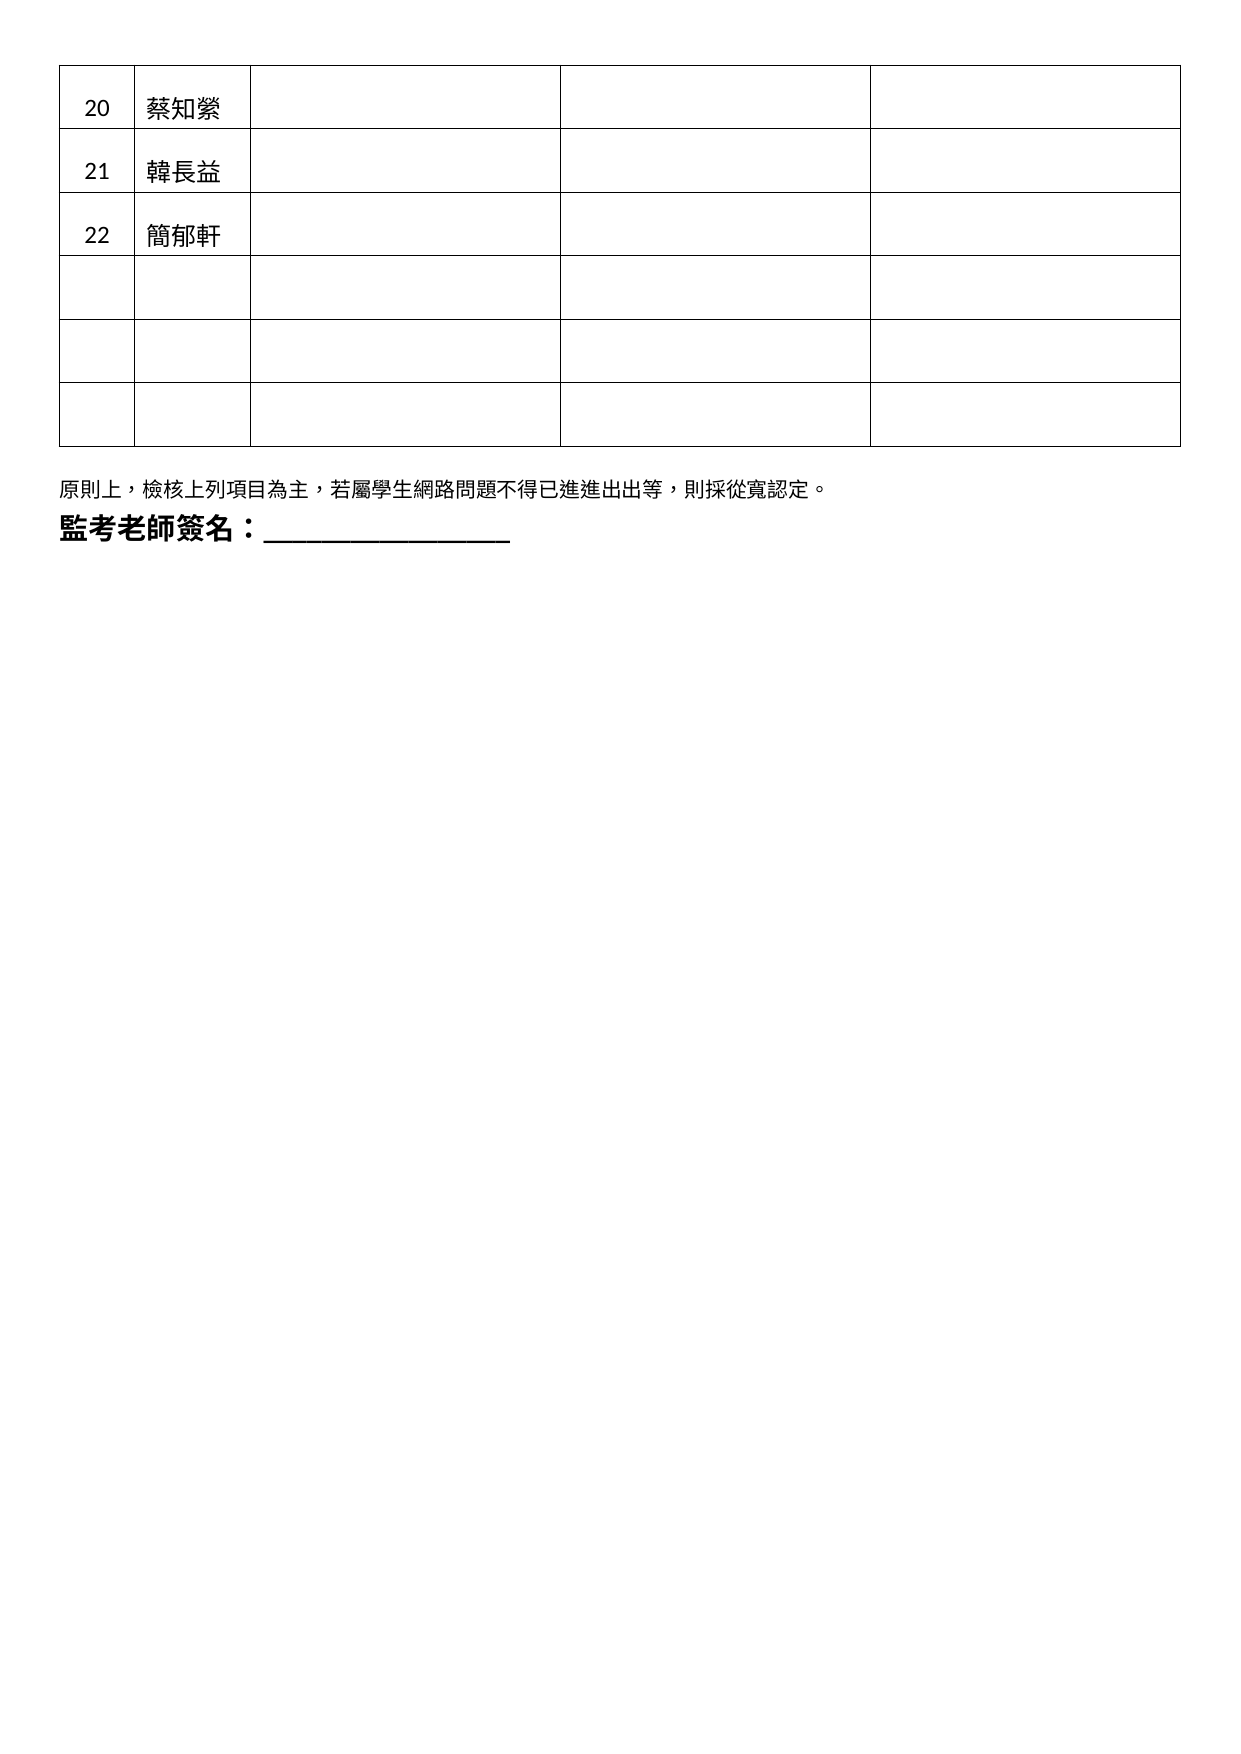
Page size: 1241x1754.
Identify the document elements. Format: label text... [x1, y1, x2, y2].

text 原則上，檢核上列項目為主，若屬學生網路問題不得已進進出出等，則採從寬認定。 [59, 447, 1181, 509]
table_cell [135, 256, 250, 319]
table_cell 簡郁軒 [135, 193, 250, 255]
table_cell 20 [60, 66, 134, 128]
table_cell [561, 66, 870, 128]
table_cell [135, 383, 250, 446]
table_cell [871, 320, 1180, 382]
table_cell 蔡知縈 [135, 66, 250, 128]
table_cell [561, 256, 870, 319]
table_cell [60, 383, 134, 446]
table_cell 韓長益 [135, 129, 250, 192]
table_cell [251, 193, 560, 255]
table_cell [561, 129, 870, 192]
table_cell [251, 256, 560, 319]
table_cell [251, 383, 560, 446]
table_cell [871, 256, 1180, 319]
table_cell [251, 320, 560, 382]
table_cell 22 [60, 193, 134, 255]
table_cell [871, 66, 1180, 128]
table_cell [251, 66, 560, 128]
table_cell [60, 256, 134, 319]
text 監考老師簽名：_________________ [59, 509, 1181, 547]
table_cell [561, 383, 870, 446]
table_cell [561, 320, 870, 382]
table_cell [871, 383, 1180, 446]
table_cell [871, 193, 1180, 255]
table_cell [561, 193, 870, 255]
table_cell [251, 129, 560, 192]
table_cell [60, 320, 134, 382]
table_cell [871, 129, 1180, 192]
table_cell [135, 320, 250, 382]
table_cell 21 [60, 129, 134, 192]
